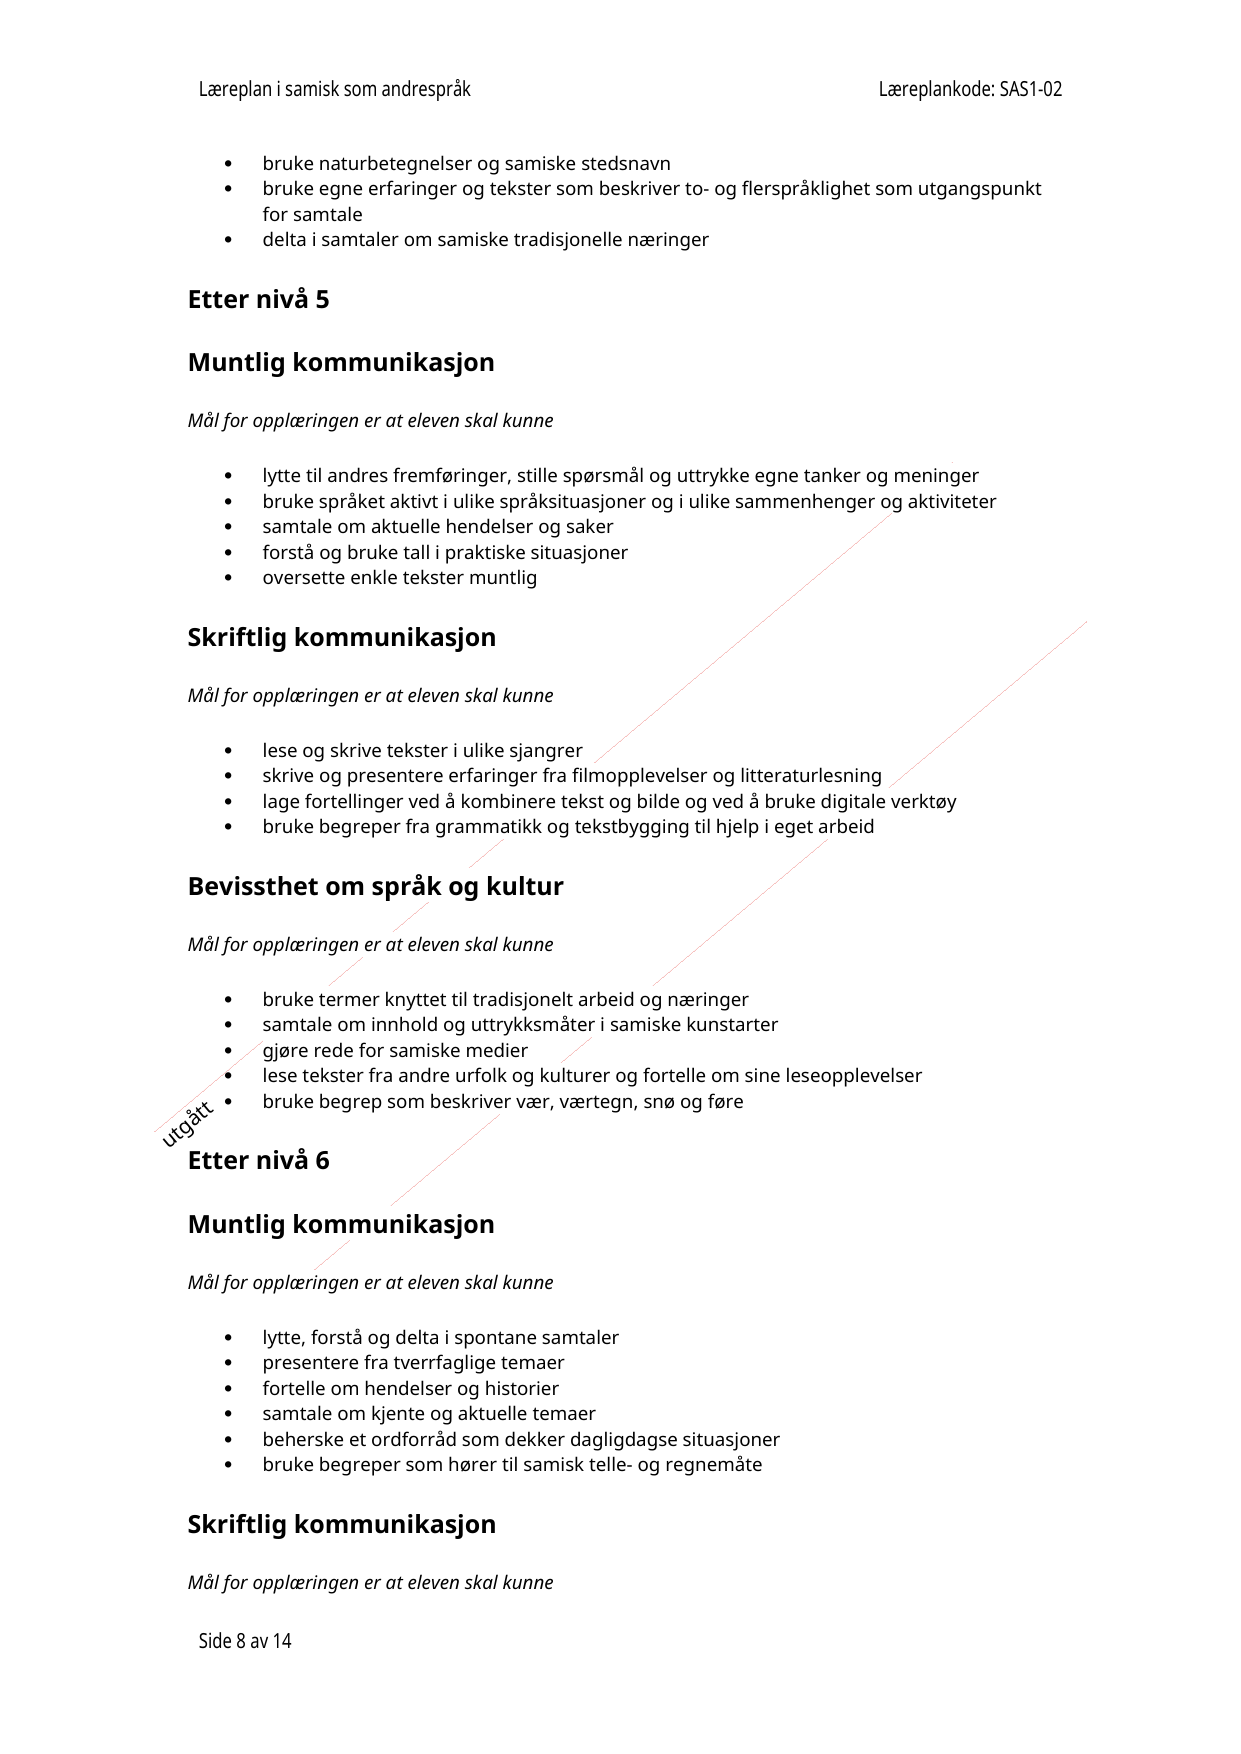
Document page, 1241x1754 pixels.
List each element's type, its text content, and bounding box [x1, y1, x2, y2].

list lytte, forstå og delta i spontane samtaler [619, 1324, 1053, 1350]
text Mål for opplæringen er at eleven skal kunne [561, 932, 715, 957]
list bruke begreper fra grammatikk og tekstbygging til hjelp i eget arbeid [875, 814, 1053, 839]
list gjøre rede for samiske medier [562, 1037, 1053, 1063]
subtitle Skriftlig kommunikasjon [497, 619, 764, 653]
list [862, 513, 1053, 539]
list fortelle om hendelser og historier [225, 1375, 263, 1401]
list delta i samtaler om samiske tradisjonelle næringer [709, 227, 1053, 252]
list bruke naturbetegnelser og samiske stedsnavn [671, 150, 1053, 176]
text Mål for opplæringen er at eleven skal kunne [316, 1269, 1053, 1295]
text [661, 682, 1013, 708]
subtitle Bevissthet om språk og kultur [564, 868, 791, 902]
text Mål for opplæringen er at eleven skal kunne [689, 932, 1053, 957]
list lese og skrive tekster i ulike sjangrer [920, 737, 1053, 763]
list samtale om kjente og aktuelle temaer [596, 1401, 1053, 1426]
list skrive og presentere erfaringer fra filmopplevelser og litteraturlesning [890, 763, 1053, 788]
subtitle Bevissthet om språk og kultur [754, 868, 1053, 902]
list bruke egne erfaringer og tekster som beskriver to- og flerspråklighet som utgangspunkt for samtale [363, 176, 1053, 227]
list forstå og bruke tall i praktiske situasjoner [225, 539, 263, 564]
list lese tekster fra andre urfolk og kulturer og fortelle om sine leseopplevelser [923, 1063, 1053, 1088]
list lytte, forstå og delta i spontane samtaler [225, 1324, 263, 1350]
list lytte til andres fremføringer, stille spørsmål og uttrykke egne tanker og meninger [225, 462, 951, 488]
list lese og skrive tekster i ulike sjangrer [225, 737, 263, 763]
text Mål for opplæringen er at eleven skal kunne [187, 682, 689, 708]
list forstå og bruke tall i praktiske situasjoner [628, 539, 859, 564]
text Mål for opplæringen er at eleven skal kunne [561, 408, 1053, 433]
subtitle Etter nivå 6 [426, 1143, 1053, 1177]
text Mål for opplæringen er at eleven skal kunne [561, 1570, 1053, 1595]
list gjøre rede for samiske medier [225, 1037, 263, 1063]
list forstå og bruke tall i praktiske situasjoner [833, 539, 1053, 564]
list oversette enkle tekster muntlig [225, 564, 829, 590]
subtitle Muntlig kommunikasjon [187, 344, 1053, 378]
list samtale om innhold og uttrykksmåter i samiske kunstarter [778, 1012, 1053, 1037]
subtitle Skriftlig kommunikasjon [727, 619, 1053, 653]
list bruke termer knyttet til tradisjonelt arbeid og næringer [749, 986, 1053, 1012]
list lytte til andres fremføringer, stille spørsmål og uttrykke egne tanker og meninger [953, 462, 1053, 488]
list gjøre rede for samiske medier [528, 1037, 590, 1063]
list bruke begreper som hører til samisk telle- og regnemåte [763, 1452, 1053, 1477]
list fortelle om hendelser og historier [559, 1375, 1053, 1401]
subtitle Etter nivå 6 [330, 1143, 464, 1177]
list beherske et ordforråd som dekker dagligdagse situasjoner [781, 1426, 1053, 1452]
text [985, 682, 1053, 708]
list presentere fra tverrfaglige temaer [225, 1350, 263, 1375]
list [802, 564, 1053, 590]
subtitle Skriftlig kommunikasjon [497, 1506, 1053, 1541]
list bruke begrep som beskriver vær, værtegn, snø og føre [744, 1088, 1053, 1114]
list samtale om kjente og aktuelle temaer [225, 1401, 263, 1426]
subtitle Etter nivå 5 [330, 281, 1053, 315]
subtitle Muntlig kommunikasjon [495, 1206, 1053, 1240]
list presentere fra tverrfaglige temaer [565, 1350, 1053, 1375]
list lage fortellinger ved å kombinere tekst og bilde og ved å bruke digitale verktøy [957, 788, 1053, 814]
list lese og skrive tekster i ulike sjangrer [583, 737, 623, 763]
list lese og skrive tekster i ulike sjangrer [596, 737, 947, 763]
list bruke naturbetegnelser og samiske stedsnavn [225, 150, 263, 176]
list samtale om aktuelle hendelser og saker [225, 513, 890, 539]
